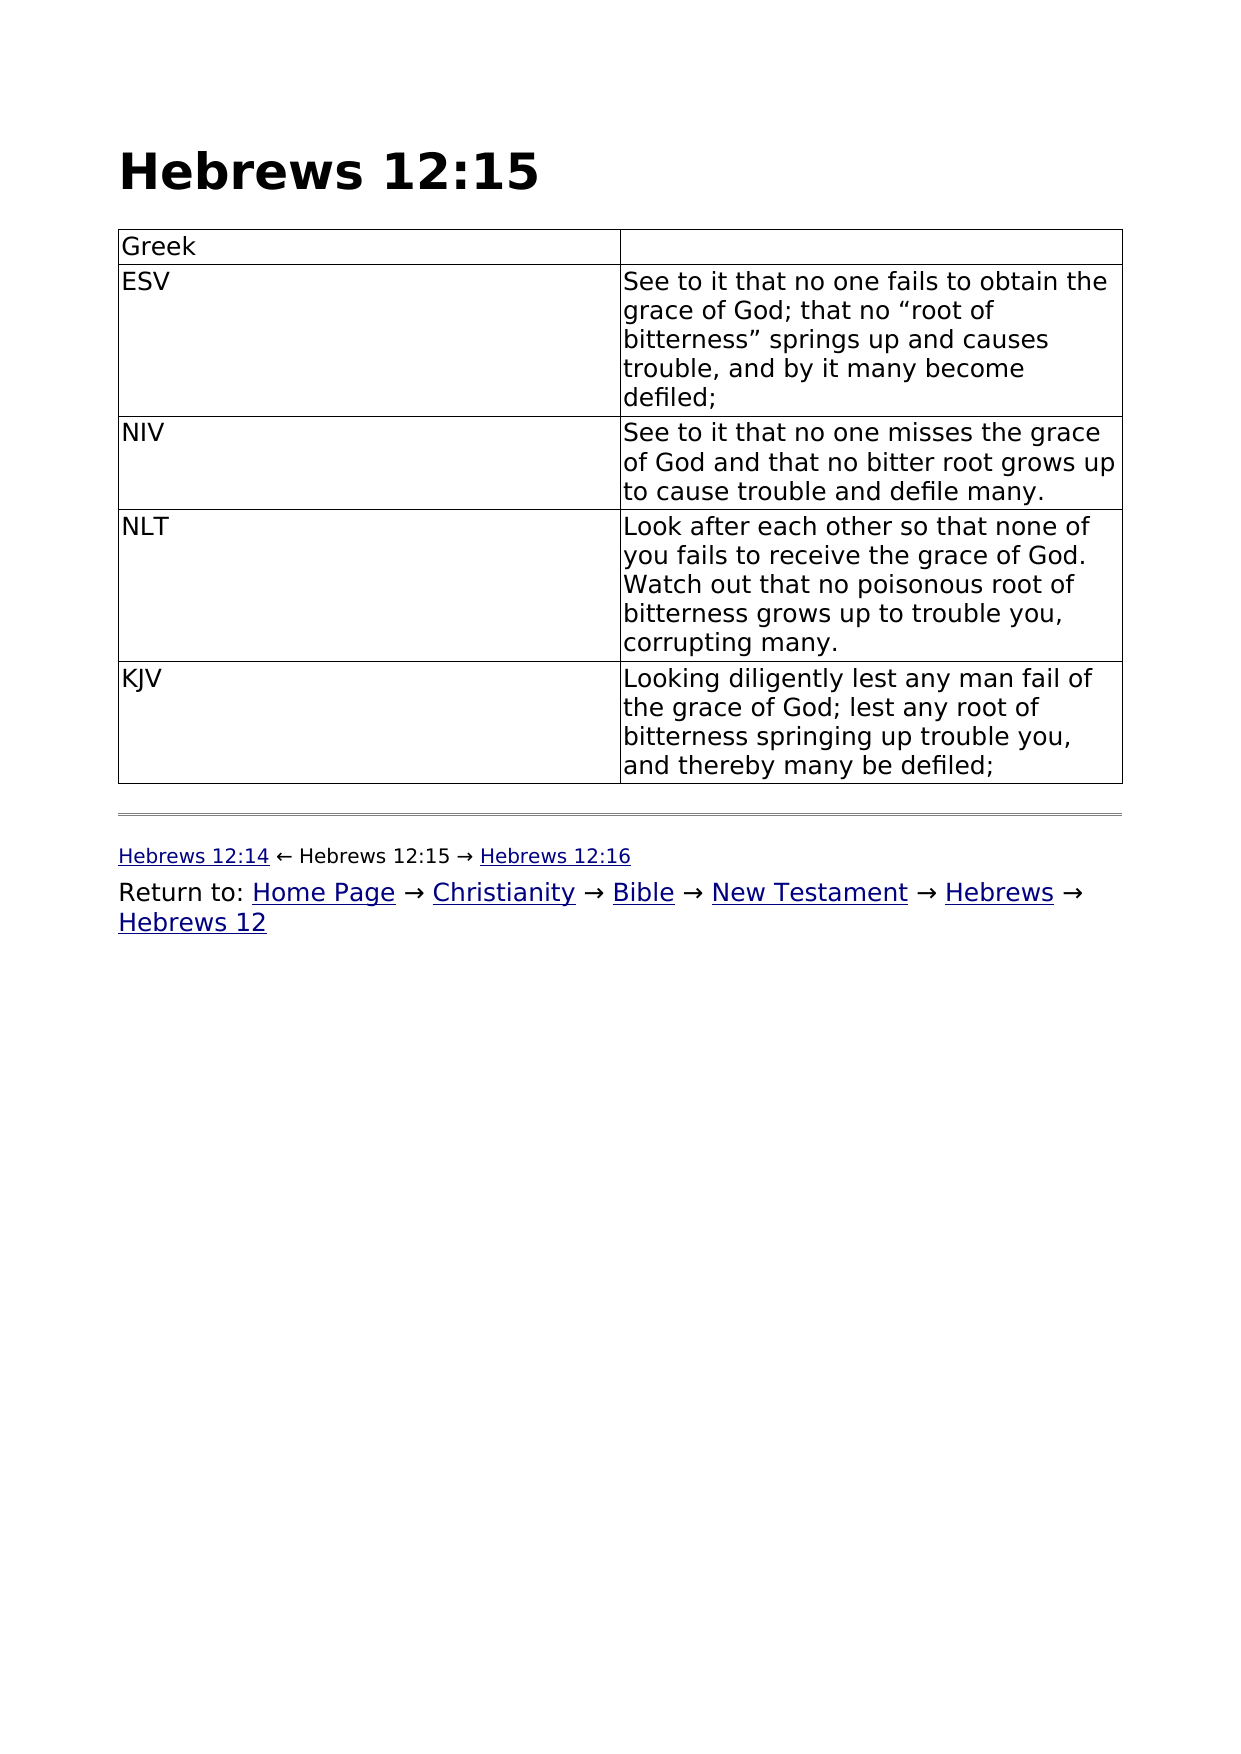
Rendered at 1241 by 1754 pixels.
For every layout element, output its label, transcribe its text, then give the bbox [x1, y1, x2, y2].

table_header [621, 230, 1122, 264]
subtitle Hebrews 12:15 [118, 143, 1122, 201]
table_cell ESV [119, 265, 620, 416]
table_cell See to it that no one misses the grace of God and that no bitter root grows up to cause trouble and defile many. [621, 417, 1122, 509]
table_cell NIV [119, 417, 620, 509]
table_cell Look after each other so that none of you fails to receive the grace of God. Watch out that no poisonous root of bitterness grows up to trouble you, corrupting many. [621, 510, 1122, 661]
table_cell Looking diligently lest any man fail of the grace of God; lest any root of bitterness springing up trouble you, and thereby many be defiled; [621, 662, 1122, 783]
table_cell KJV [119, 662, 620, 783]
text Return to: Home Page → Christianity → Bible → New Testament → Hebrews → Hebrews 12 [118, 879, 1122, 937]
table_cell See to it that no one fails to obtain the grace of God; that no “root of bitterness” springs up and causes trouble, and by it many become defiled; [621, 265, 1122, 416]
table_header Greek [119, 230, 620, 264]
table_cell NLT [119, 510, 620, 661]
text Hebrews 12:14 ← Hebrews 12:15 → Hebrews 12:16 [118, 844, 1122, 879]
